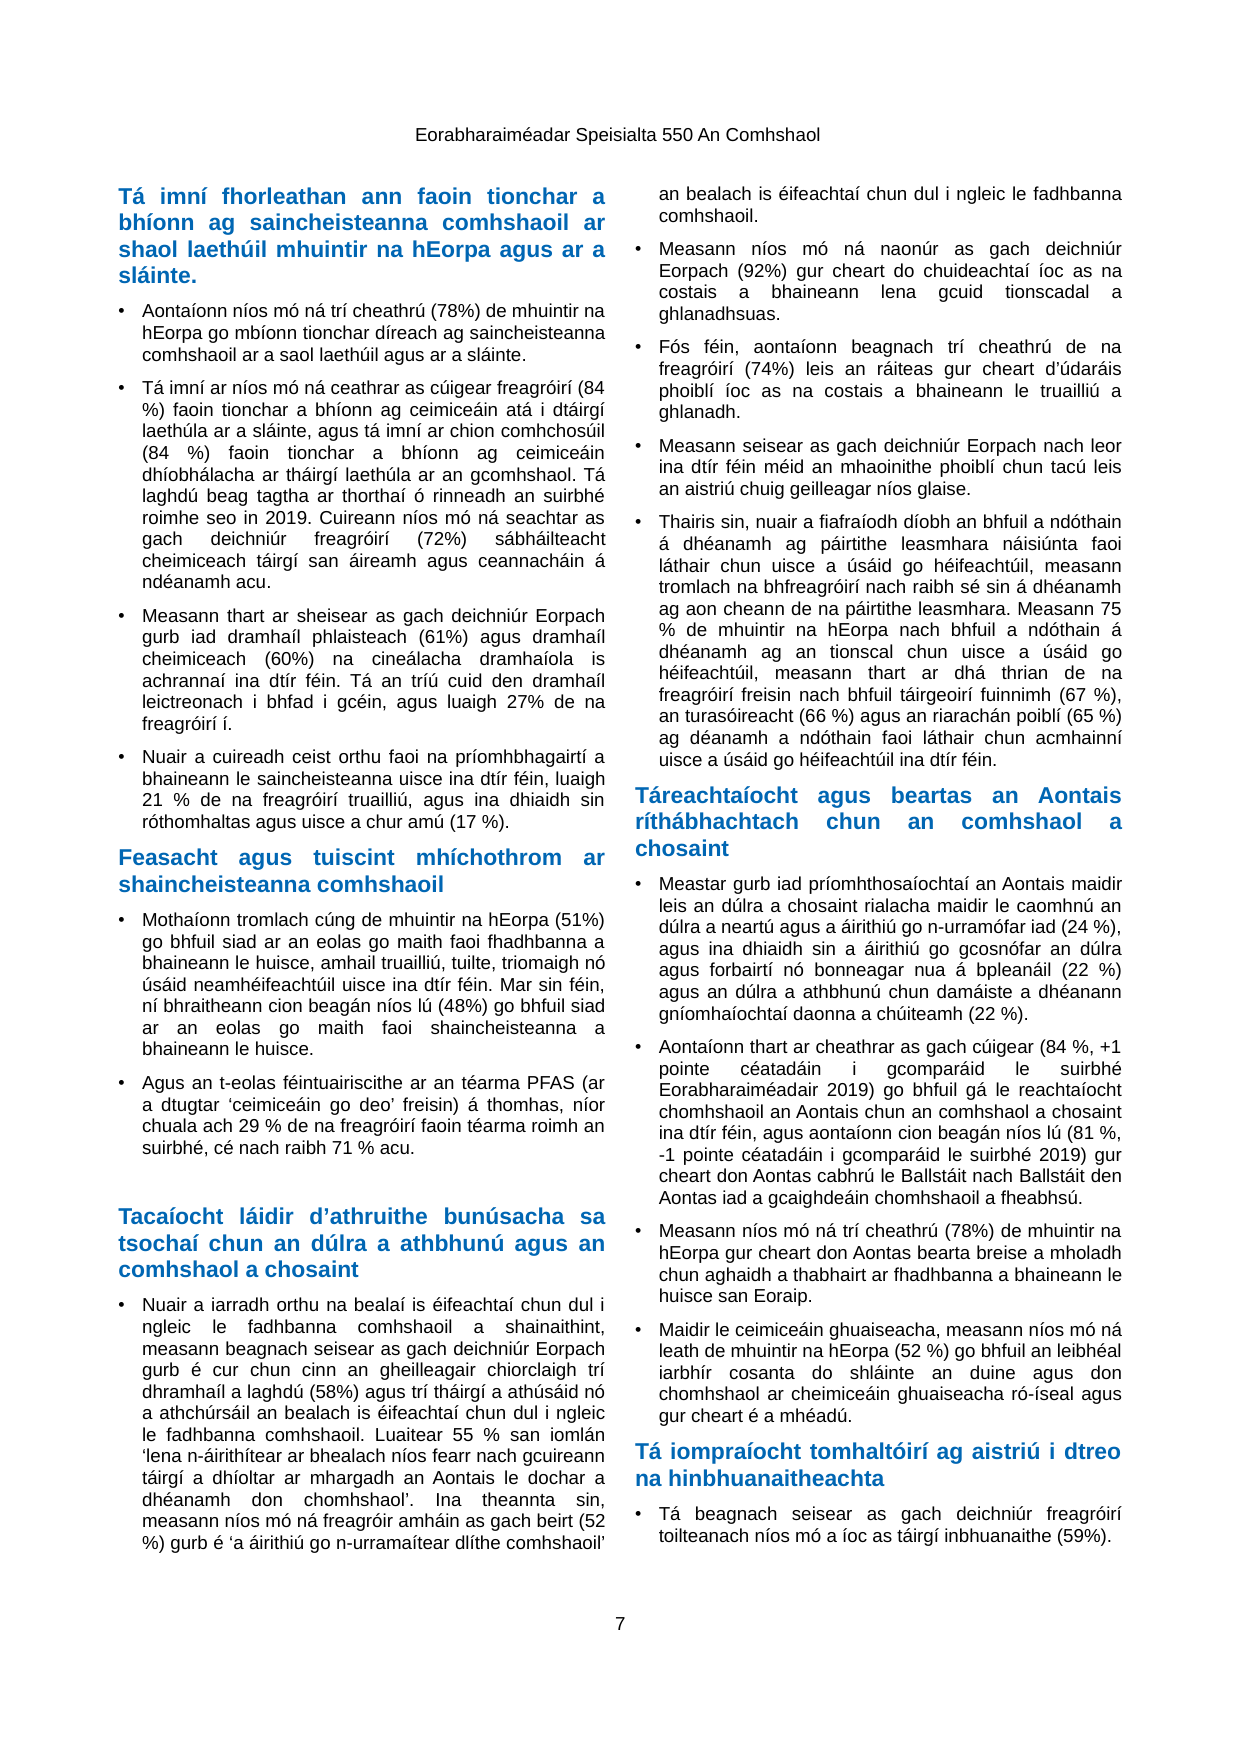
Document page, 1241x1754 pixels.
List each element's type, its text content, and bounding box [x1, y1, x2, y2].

list Aontaíonn níos mó ná trí cheathrú (78%) de mhuintir na hEorpa go mbíonn tionchar díreach ag saincheisteanna comhshaoil ar a saol laethúil agus ar a sláinte. [118, 300, 605, 365]
list Measann seisear as gach deichniúr Eorpach nach leor ina dtír féin méid an mhaoinithe phoiblí chun tacú leis an aistriú chuig geilleagar níos glaise. [635, 434, 1122, 499]
list Nuair a cuireadh ceist orthu faoi na príomhbhagairtí a bhaineann le saincheisteanna uisce ina dtír féin, luaigh 21 % de na freagróirí truailliú, agus ina dhiaidh sin róthomhaltas agus uisce a chur amú (17 %). [118, 746, 605, 832]
list Fós féin, aontaíonn beagnach trí cheathrú de na freagróirí (74%) leis an ráiteas gur cheart d’údaráis phoiblí íoc as na costais a bhaineann le truailliú a ghlanadh. [635, 336, 1122, 423]
list Measann níos mó ná naonúr as gach deichniúr Eorpach (92%) gur cheart do chuideachtaí íoc as na costais a bhaineann lena gcuid tionscadal a ghlanadhsuas. [635, 238, 1122, 324]
list Measann níos mó ná trí cheathrú (78%) de mhuintir na hEorpa gur cheart don Aontas bearta breise a mholadh chun aghaidh a thabhairt ar fhadhbanna a bhaineann le huisce san Eoraip. [635, 1220, 1122, 1307]
text Táreachtaíocht agus beartas an Aontais ríthábhachtach chun an comhshaol a chosaint [635, 782, 1122, 861]
text Feasacht agus tuiscint mhíchothrom ar shaincheisteanna comhshaoil [118, 844, 605, 897]
list an bealach is éifeachtaí chun dul i ngleic le fadhbanna comhshaoil. [635, 183, 1122, 226]
list Agus an t-eolas féintuairiscithe ar an téarma PFAS (ar a dtugtar ‘ceimiceáin go deo’ freisin) á thomhas, níor chuala ach 29 % de na freagróirí faoin téarma roimh an suirbhé, cé nach raibh 71 % acu. [118, 1072, 605, 1158]
list Meastar gurb iad príomhthosaíochtaí an Aontais maidir leis an dúlra a chosaint rialacha maidir le caomhnú an dúlra a neartú agus a áirithiú go n-urramófar iad (24 %), agus ina dhiaidh sin a áirithiú go gcosnófar an dúlra agus forbairtí nó bonneagar nua á bpleanáil (22 %) agus an dúlra a athbhunú chun damáiste a dhéanann gníomhaíochtaí daonna a chúiteamh (22 %). [635, 873, 1122, 1024]
list Measann thart ar sheisear as gach deichniúr Eorpach gurb iad dramhaíl phlaisteach (61%) agus dramhaíl cheimiceach (60%) na cineálacha dramhaíola is achrannaí ina dtír féin. Tá an tríú cuid den dramhaíl leictreonach i bhfad i gcéin, agus luaigh 27% de na freagróirí í. [118, 604, 605, 734]
list Thairis sin, nuair a fiafraíodh díobh an bhfuil a ndóthain á dhéanamh ag páirtithe leasmhara náisiúnta faoi láthair chun uisce a úsáid go héifeachtúil, measann tromlach na bhfreagróirí nach raibh sé sin á dhéanamh ag aon cheann de na páirtithe leasmhara. Measann 75 % de mhuintir na hEorpa nach bhfuil a ndóthain á dhéanamh ag an tionscal chun uisce a úsáid go héifeachtúil, measann thart ar dhá thrian de na freagróirí freisin nach bhfuil táirgeoirí fuinnimh (67 %), an turasóireacht (66 %) agus an riarachán poiblí (65 %) ag déanamh a ndóthain faoi láthair chun acmhainní uisce a úsáid go héifeachtúil ina dtír féin. [635, 511, 1122, 770]
text Tacaíocht láidir d’athruithe bunúsacha sa tsochaí chun an dúlra a athbhunú agus an comhshaol a chosaint [118, 1203, 605, 1282]
list Nuair a iarradh orthu na bealaí is éifeachtaí chun dul i ngleic le fadhbanna comhshaoil a shainaithint, measann beagnach seisear as gach deichniúr Eorpach gurb é cur chun cinn an gheilleagair chiorclaigh trí dhramhaíl a laghdú (58%) agus trí tháirgí a athúsáid nó a athchúrsáil an bealach is éifeachtaí chun dul i ngleic le fadhbanna comhshaoil. Luaitear 55 % san iomlán ‘lena n-áirithítear ar bhealach níos fearr nach gcuireann táirgí a dhíoltar ar mhargadh an Aontais le dochar a dhéanamh don chomhshaol’. Ina theannta sin, measann níos mó ná freagróir amháin as gach beirt (52 %) gurb é ‘a áirithiú go n-urramaítear dlíthe comhshaoil’ [118, 1294, 605, 1553]
list Mothaíonn tromlach cúng de mhuintir na hEorpa (51%) go bhfuil siad ar an eolas go maith faoi fhadhbanna a bhaineann le huisce, amhail truailliú, tuilte, triomaigh nó úsáid neamhéifeachtúil uisce ina dtír féin. Mar sin féin, ní bhraitheann cion beagán níos lú (48%) go bhfuil siad ar an eolas go maith faoi shaincheisteanna a bhaineann le huisce. [118, 909, 605, 1060]
list Tá imní ar níos mó ná ceathrar as cúigear freagróirí (84 %) faoin tionchar a bhíonn ag ceimiceáin atá i dtáirgí laethúla ar a sláinte, agus tá imní ar chion comhchosúil (84 %) faoin tionchar a bhíonn ag ceimiceáin dhíobhálacha ar tháirgí laethúla ar an gcomhshaol. Tá laghdú beag tagtha ar thorthaí ó rinneadh an suirbhé roimhe seo in 2019. Cuireann níos mó ná seachtar as gach deichniúr freagróirí (72%) sábháilteacht cheimiceach táirgí san áireamh agus ceannacháin á ndéanamh acu. [118, 377, 605, 593]
list Tá beagnach seisear as gach deichniúr freagróirí toilteanach níos mó a íoc as táirgí inbhuanaithe (59%). [635, 1503, 1122, 1546]
text Tá imní fhorleathan ann faoin tionchar a bhíonn ag saincheisteanna comhshaoil ar shaol laethúil mhuintir na hEorpa agus ar a sláinte. [118, 183, 605, 288]
list Aontaíonn thart ar cheathrar as gach cúigear (84 %, +1 pointe céatadáin i gcomparáid le suirbhé Eorabharaiméadair 2019) go bhfuil gá le reachtaíocht chomhshaoil an Aontais chun an comhshaol a chosaint ina dtír féin, agus aontaíonn cion beagán níos lú (81 %, -1 pointe céatadáin i gcomparáid le suirbhé 2019) gur cheart don Aontas cabhrú le Ballstáit nach Ballstáit den Aontas iad a gcaighdeáin chomhshaoil a fheabhsú. [635, 1036, 1122, 1208]
text Tá iompraíocht tomhaltóirí ag aistriú i dtreo na hinbhuanaitheachta [635, 1438, 1122, 1491]
list Maidir le ceimiceáin ghuaiseacha, measann níos mó ná leath de mhuintir na hEorpa (52 %) go bhfuil an leibhéal iarbhír cosanta do shláinte an duine agus don chomhshaol ar cheimiceáin ghuaiseacha ró-íseal agus gur cheart é a mhéadú. [635, 1318, 1122, 1426]
